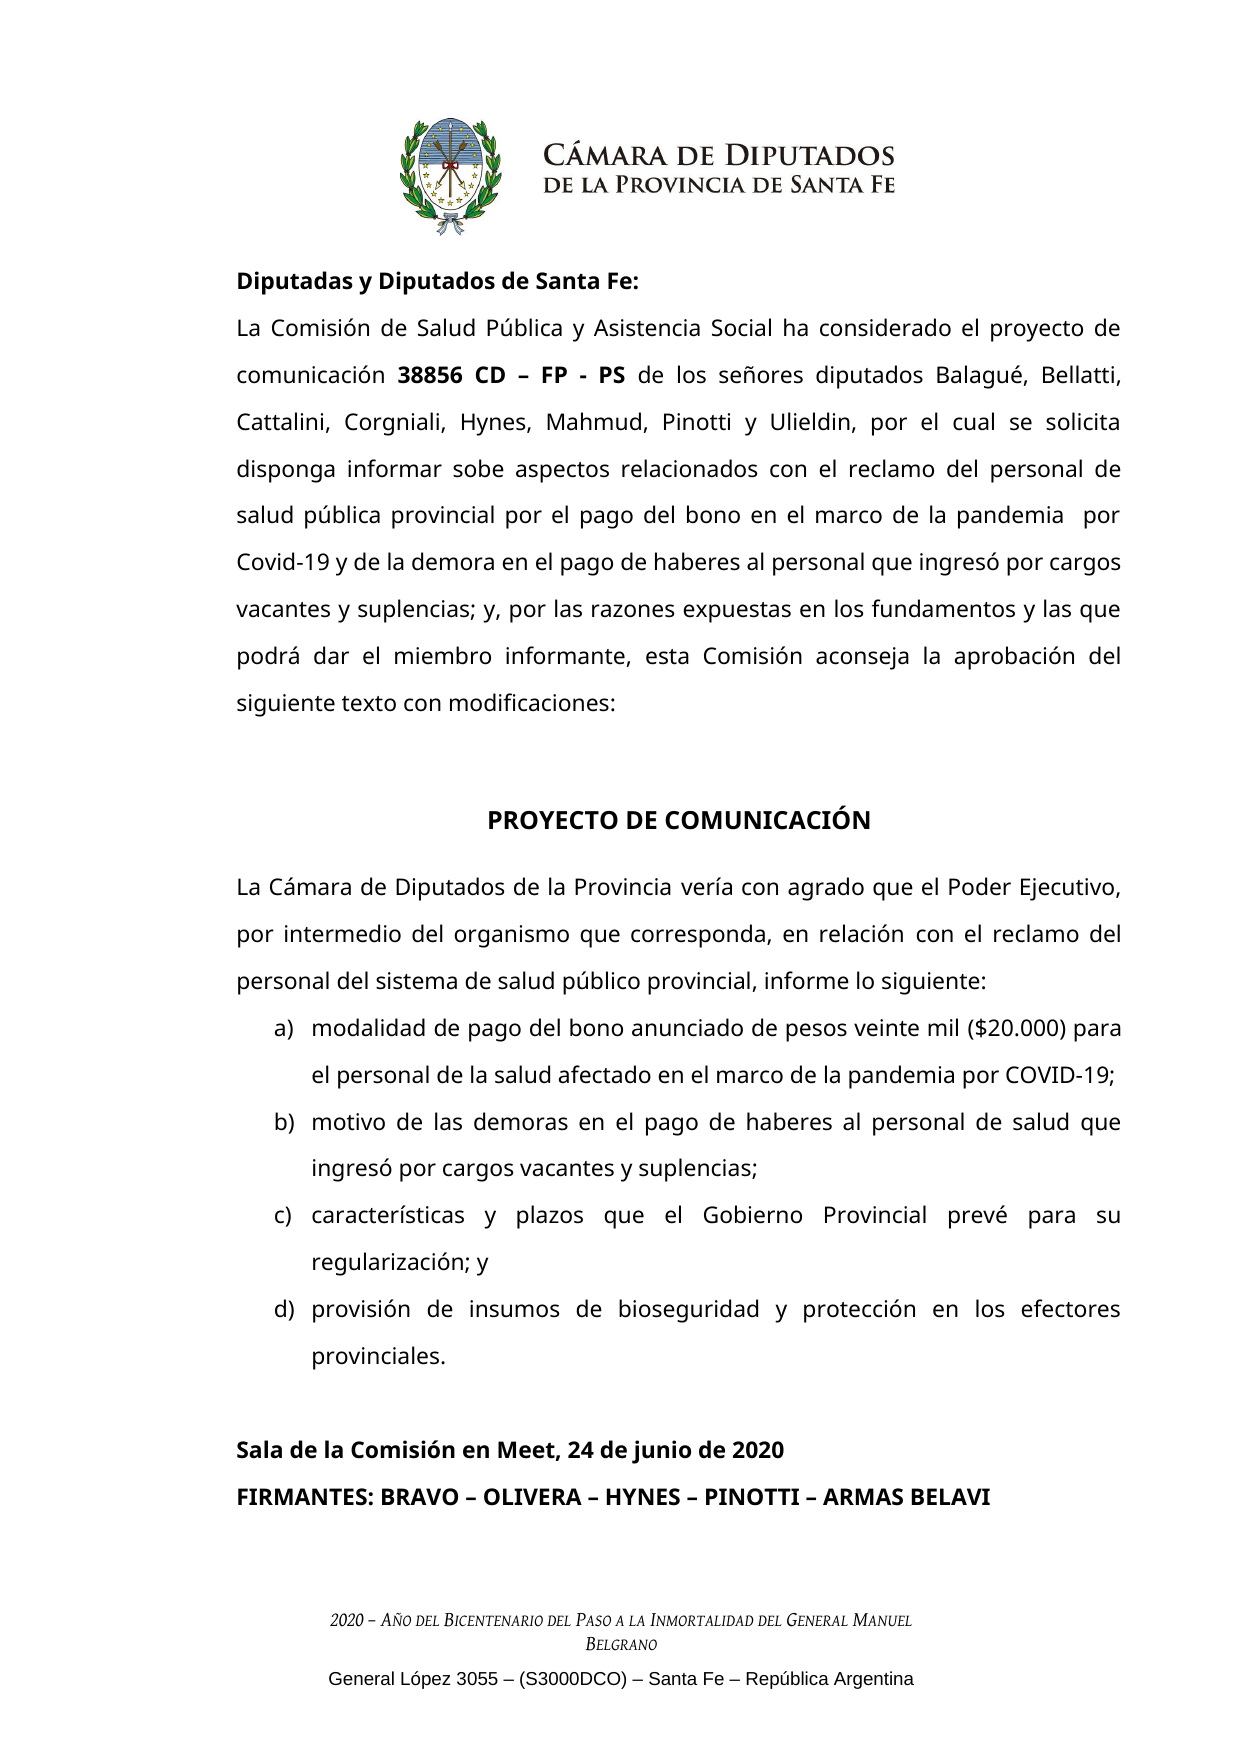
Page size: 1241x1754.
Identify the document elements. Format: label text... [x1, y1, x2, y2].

text Diputadas y Diputados de Santa Fe: [236, 265, 1122, 296]
text PROYECTO DE COMUNICACIÓN [236, 802, 1122, 836]
list provisión de insumos de bioseguridad y protección en los efectores provinciales. [274, 1293, 1122, 1371]
text Sala de la Comisión en Meet, 24 de junio de 2020 [236, 1433, 1122, 1465]
picture [353, 118, 895, 256]
text La Cámara de Diputados de la Provincia vería con agrado que el Poder Ejecutivo, por intermedio del organismo que corresponda, en relación con el reclamo del personal del sistema de salud público provincial, informe lo siguiente: [236, 871, 1122, 996]
text La Comisión de Salud Pública y Asistencia Social ha considerado el proyecto de comunicación 38856 CD – FP - PS de los señores diputados Balagué, Bellatti, Cattalini, Corgniali, Hynes, Mahmud, Pinotti y Ulieldin, por el cual se solicita disponga informar sobe aspectos relacionados con el reclamo del personal de salud pública provincial por el pago del bono en el marco de la pandemia por Covid-19 y de la demora en el pago de haberes al personal que ingresó por cargos vacantes y suplencias; y, por las razones expuestas en los fundamentos y las que podrá dar el miembro informante, esta Comisión aconseja la aprobación del siguiente texto con modificaciones: [236, 312, 1122, 718]
list características y plazos que el Gobierno Provincial prevé para su regularización; y [274, 1199, 1122, 1277]
list modalidad de pago del bono anunciado de pesos veinte mil ($20.000) para el personal de la salud afectado en el marco de la pandemia por COVID-19; [274, 1012, 1122, 1090]
list motivo de las demoras en el pago de haberes al personal de salud que ingresó por cargos vacantes y suplencias; [274, 1105, 1122, 1183]
text FIRMANTES: BRAVO – OLIVERA – HYNES – PINOTTI – ARMAS BELAVI [236, 1480, 1122, 1512]
